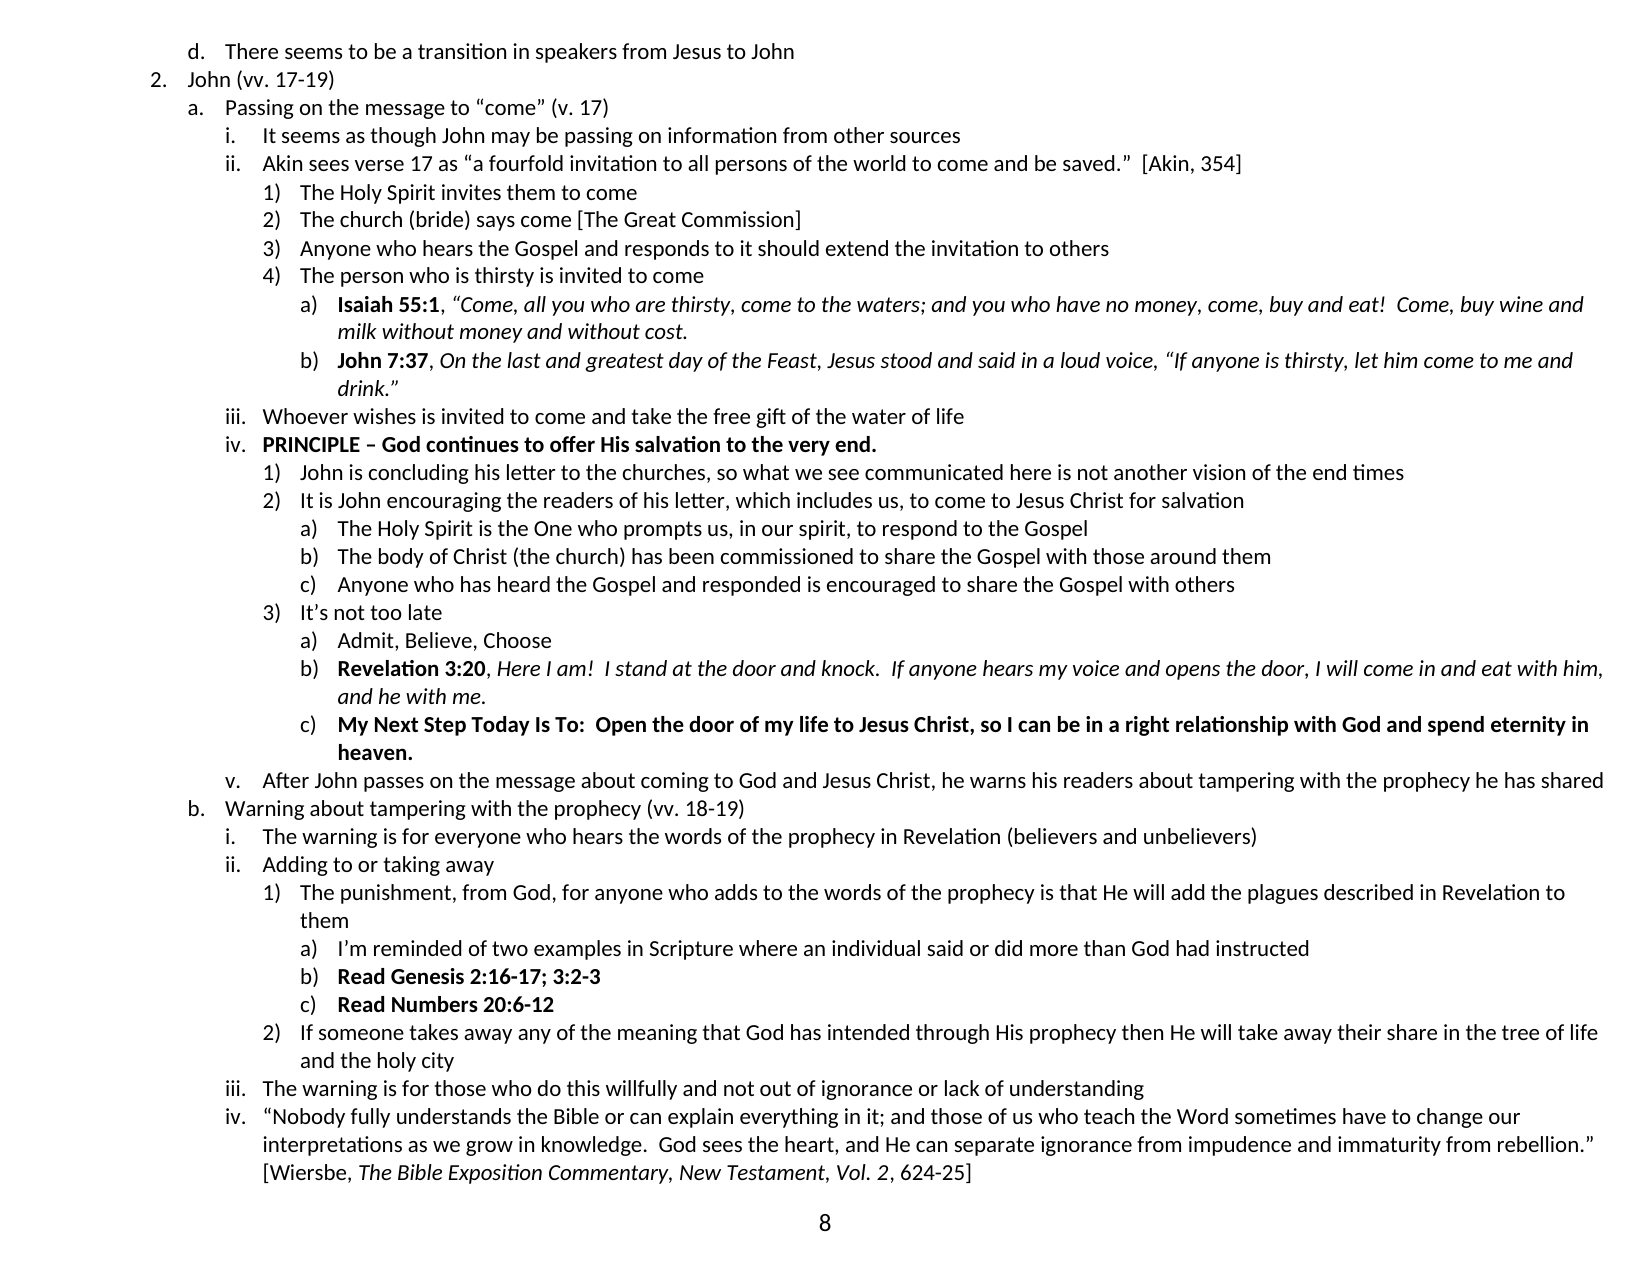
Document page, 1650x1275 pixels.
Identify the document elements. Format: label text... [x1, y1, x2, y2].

list PRINCIPLE – God continues to offer His salvation to the very end. [225, 430, 1612, 458]
list The warning is for everyone who hears the words of the prophecy in Revelation (believers and unbelievers) [225, 822, 1612, 850]
list The body of Christ (the church) has been commissioned to share the Gospel with those around them [300, 542, 1612, 570]
list The Holy Spirit is the One who prompts us, in our spirit, to respond to the Gospel [300, 514, 1612, 542]
list Revelation 3:20, Here I am! I stand at the door and knock. If anyone hears my voice and opens the door, I will come in and eat with him, and he with me. [300, 654, 1612, 710]
list Admit, Believe, Choose [300, 626, 1612, 654]
list John (vv. 17-19) [150, 66, 1612, 93]
list Adding to or taking away [225, 850, 1612, 878]
list The church (bride) says come [The Great Commission] [262, 206, 1612, 234]
list If someone takes away any of the meaning that God has intended through His prophecy then He will take away their share in the tree of life and the holy city [262, 1018, 1612, 1074]
list My Next Step Today Is To: Open the door of my life to Jesus Christ, so I can be in a right relationship with God and spend eternity in heaven. [300, 710, 1612, 766]
list John 7:37, On the last and greatest day of the Feast, Jesus stood and said in a loud voice, “If anyone is thirsty, let him come to me and drink.” [300, 346, 1612, 402]
list The warning is for those who do this willfully and not out of ignorance or lack of understanding [225, 1074, 1612, 1102]
list After John passes on the message about coming to God and Jesus Christ, he warns his readers about tampering with the prophecy he has shared [225, 766, 1612, 794]
list Warning about tampering with the prophecy (vv. 18-19) [187, 794, 1612, 822]
list I’m reminded of two examples in Scripture where an individual said or did more than God had instructed [300, 934, 1612, 962]
list It is John encouraging the readers of his letter, which includes us, to come to Jesus Christ for salvation [262, 486, 1612, 514]
list Akin sees verse 17 as “a fourfold invitation to all persons of the world to come and be saved.” [Akin, 354] [225, 149, 1612, 178]
list Anyone who hears the Gospel and responds to it should extend the invitation to others [262, 234, 1612, 262]
list Isaiah 55:1, “Come, all you who are thirsty, come to the waters; and you who have no money, come, buy and eat! Come, buy wine and milk without money and without cost. [300, 290, 1612, 346]
list Read Numbers 20:6-12 [300, 990, 1612, 1018]
list Anyone who has heard the Gospel and responded is encouraged to share the Gospel with others [300, 570, 1612, 598]
list The person who is thirsty is invited to come [262, 262, 1612, 290]
list John is concluding his letter to the churches, so what we see communicated here is not another vision of the end times [262, 458, 1612, 486]
list Read Genesis 2:16-17; 3:2-3 [300, 962, 1612, 990]
list The punishment, from God, for anyone who adds to the words of the prophecy is that He will add the plagues described in Revelation to them [262, 878, 1612, 934]
list There seems to be a transition in speakers from Jesus to John [187, 37, 1612, 66]
list It seems as though John may be passing on information from other sources [225, 122, 1612, 149]
list Whoever wishes is invited to come and take the free gift of the water of life [225, 402, 1612, 430]
list The Holy Spirit invites them to come [262, 178, 1612, 206]
list Passing on the message to “come” (v. 17) [187, 93, 1612, 122]
list “Nobody fully understands the Bible or can explain everything in it; and those of us who teach the Word sometimes have to change our interpretations as we grow in knowledge. God sees the heart, and He can separate ignorance from impudence and immaturity from rebellion.” [Wiersbe, The Bible Exposition Commentary, New Testament, Vol. 2, 624-25] [225, 1102, 1612, 1186]
list It’s not too late [262, 598, 1612, 626]
